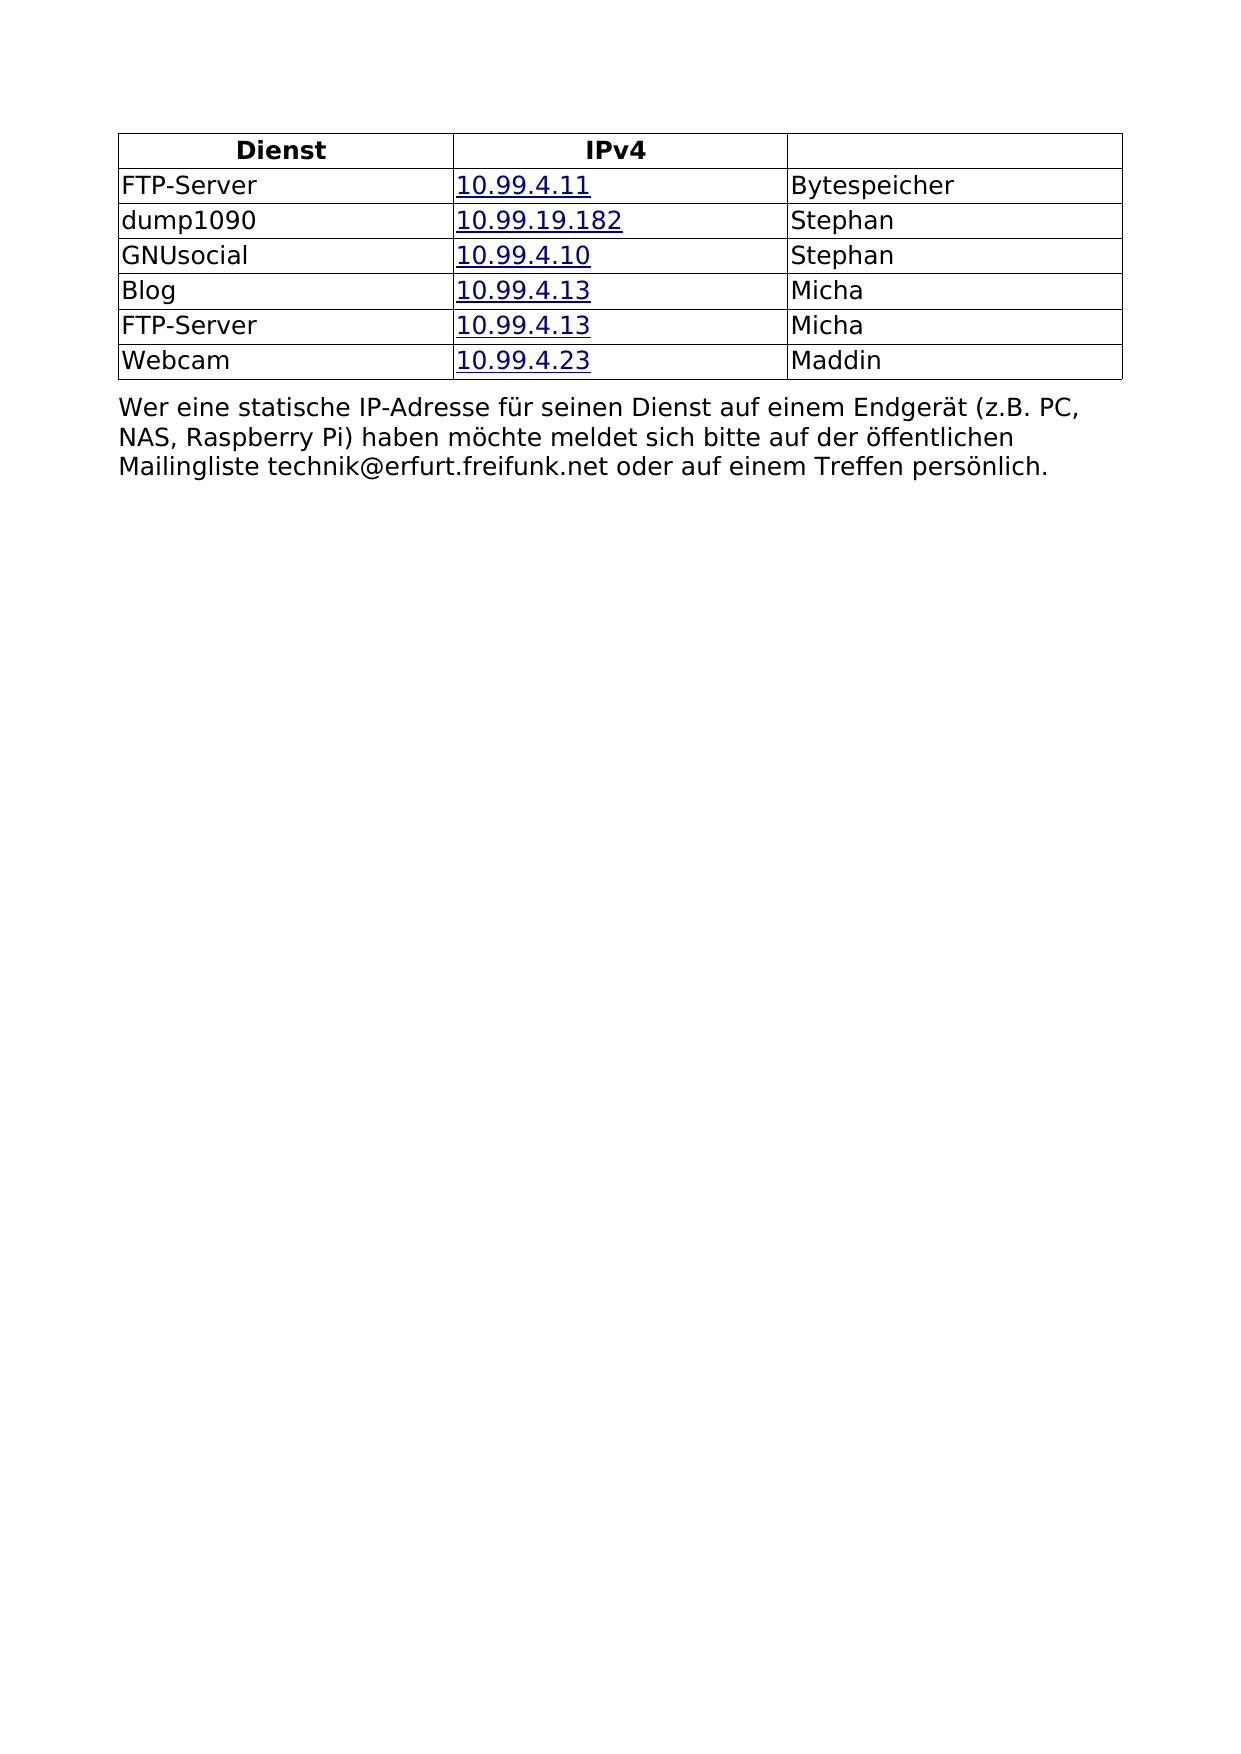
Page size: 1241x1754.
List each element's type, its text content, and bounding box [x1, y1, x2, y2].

table_cell Maddin [788, 345, 1122, 379]
text Wer eine statische IP-Adresse für seinen Dienst auf einem Endgerät (z.B. PC, NAS, Raspberry Pi) haben möchte meldet sich bitte auf der öffentlichen Mailingliste technik@erfurt.freifunk.net oder auf einem Treffen persönlich. [118, 393, 1122, 481]
table_cell GNUsocial [119, 239, 453, 273]
table_cell Bytespeicher [788, 169, 1122, 203]
table_cell Stephan [788, 239, 1122, 273]
table_cell 10.99.4.10 [454, 239, 787, 273]
table_cell Micha [788, 274, 1122, 308]
table_header IPv4 [454, 134, 787, 168]
table_cell dump1090 [119, 204, 453, 238]
table_cell Blog [119, 274, 453, 308]
table_cell 10.99.4.23 [454, 345, 787, 379]
table_cell Stephan [788, 204, 1122, 238]
table_cell Micha [788, 310, 1122, 343]
table_cell 10.99.4.11 [454, 169, 787, 203]
table_header [788, 134, 1122, 168]
table_cell 10.99.19.182 [454, 204, 787, 238]
table_cell 10.99.4.13 [454, 274, 787, 308]
table_cell Webcam [119, 345, 453, 379]
table_header Dienst [119, 134, 453, 168]
table_cell 10.99.4.13 [454, 310, 787, 343]
table_cell FTP-Server [119, 169, 453, 203]
table_cell FTP-Server [119, 310, 453, 343]
